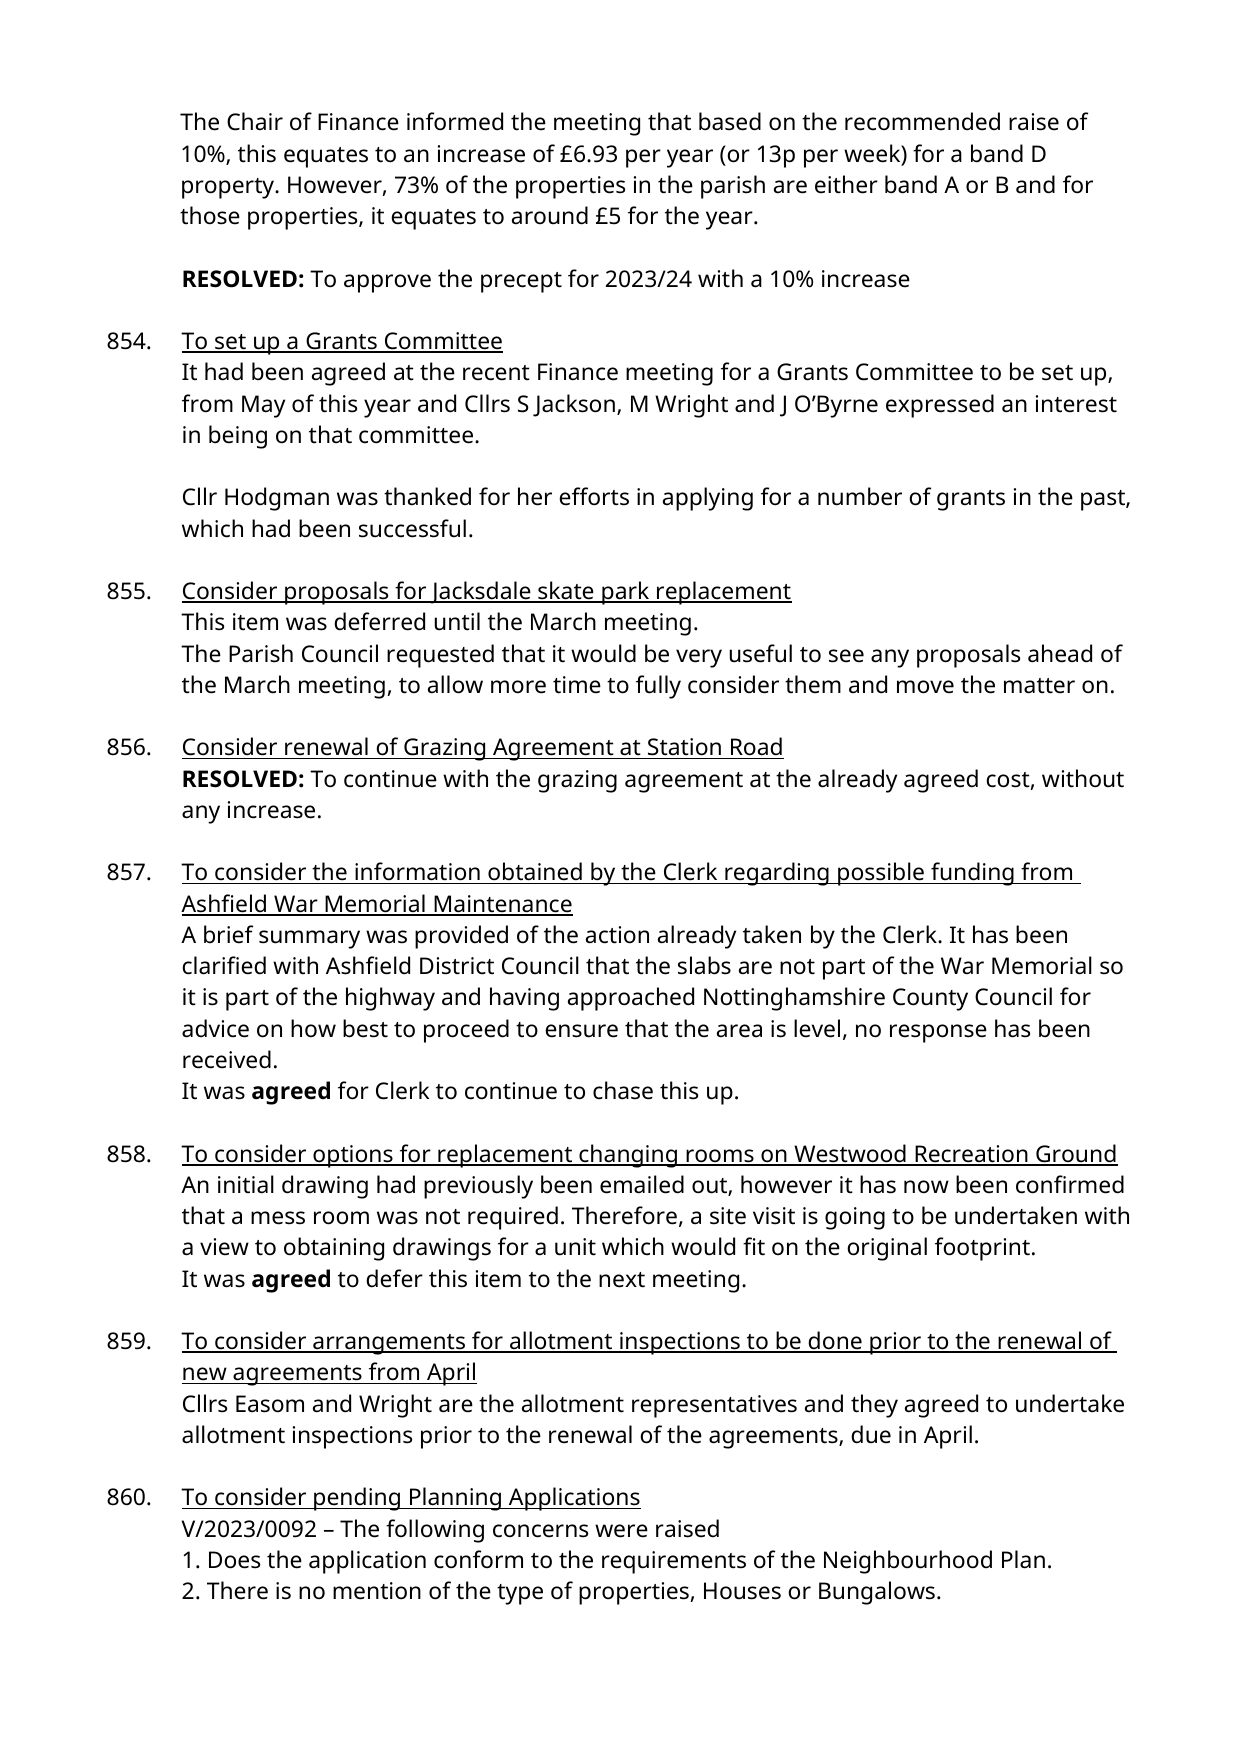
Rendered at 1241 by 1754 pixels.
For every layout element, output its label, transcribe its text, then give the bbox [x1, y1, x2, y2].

text RESOLVED: To approve the precept for 2023/24 with a 10% increase [106, 263, 1134, 294]
text 854. To set up a Grants Committee [106, 325, 1134, 356]
text 1. Does the application conform to the requirements of the Neighbourhood Plan. [106, 1544, 1134, 1575]
text Cllrs Easom and Wright are the allotment representatives and they agreed to undertake allotment inspections prior to the renewal of the agreements, due in April. [181, 1388, 1134, 1450]
text It was agreed to defer this item to the next meeting. [181, 1263, 1134, 1294]
text This item was deferred until the March meeting. [106, 606, 1134, 638]
text An initial drawing had previously been emailed out, however it has now been confirmed that a mess room was not required. Therefore, a site visit is going to be undertaken with a view to obtaining drawings for a unit which would fit on the original footprint. [181, 1169, 1134, 1263]
text 856. Consider renewal of Grazing Agreement at Station Road [106, 731, 1134, 763]
text RESOLVED: To continue with the grazing agreement at the already agreed cost, without any increase. [181, 763, 1134, 825]
text 860. To consider pending Planning Applications [106, 1481, 1134, 1513]
text Cllr Hodgman was thanked for her efforts in applying for a number of grants in the past, which had been successful. [181, 481, 1134, 544]
text 855. Consider proposals for Jacksdale skate park replacement [106, 575, 1134, 606]
text The Chair of Finance informed the meeting that based on the recommended raise of 10%, this equates to an increase of £6.93 per year (or 13p per week) for a band D property. However, 73% of the properties in the parish are either band A or B and for those properties, it equates to around £5 for the year. [180, 106, 1134, 231]
text A brief summary was provided of the action already taken by the Clerk. It has been clarified with Ashfield District Council that the slabs are not part of the War Memorial so it is part of the highway and having approached Nottinghamshire County Council for advice on how best to proceed to ensure that the area is level, no response has been received. [181, 919, 1134, 1075]
text V/2023/0092 – The following concerns were raised [106, 1513, 1134, 1544]
text It had been agreed at the recent Finance meeting for a Grants Committee to be set up, from May of this year and Cllrs S Jackson, M Wright and J O’Byrne expressed an interest in being on that committee. [181, 356, 1134, 450]
text It was agreed for Clerk to continue to chase this up. [106, 1075, 1134, 1106]
text The Parish Council requested that it would be very useful to see any proposals ahead of the March meeting, to allow more time to fully consider them and move the matter on. [181, 638, 1134, 700]
text 859. To consider arrangements for allotment inspections to be done prior to the renewal of new agreements from April [106, 1325, 1134, 1388]
text 2. There is no mention of the type of properties, Houses or Bungalows. [106, 1575, 1134, 1606]
text 858. To consider options for replacement changing rooms on Westwood Recreation Ground [106, 1138, 1134, 1169]
text 857. To consider the information obtained by the Clerk regarding possible funding from Ashfield War Memorial Maintenance [106, 856, 1134, 919]
